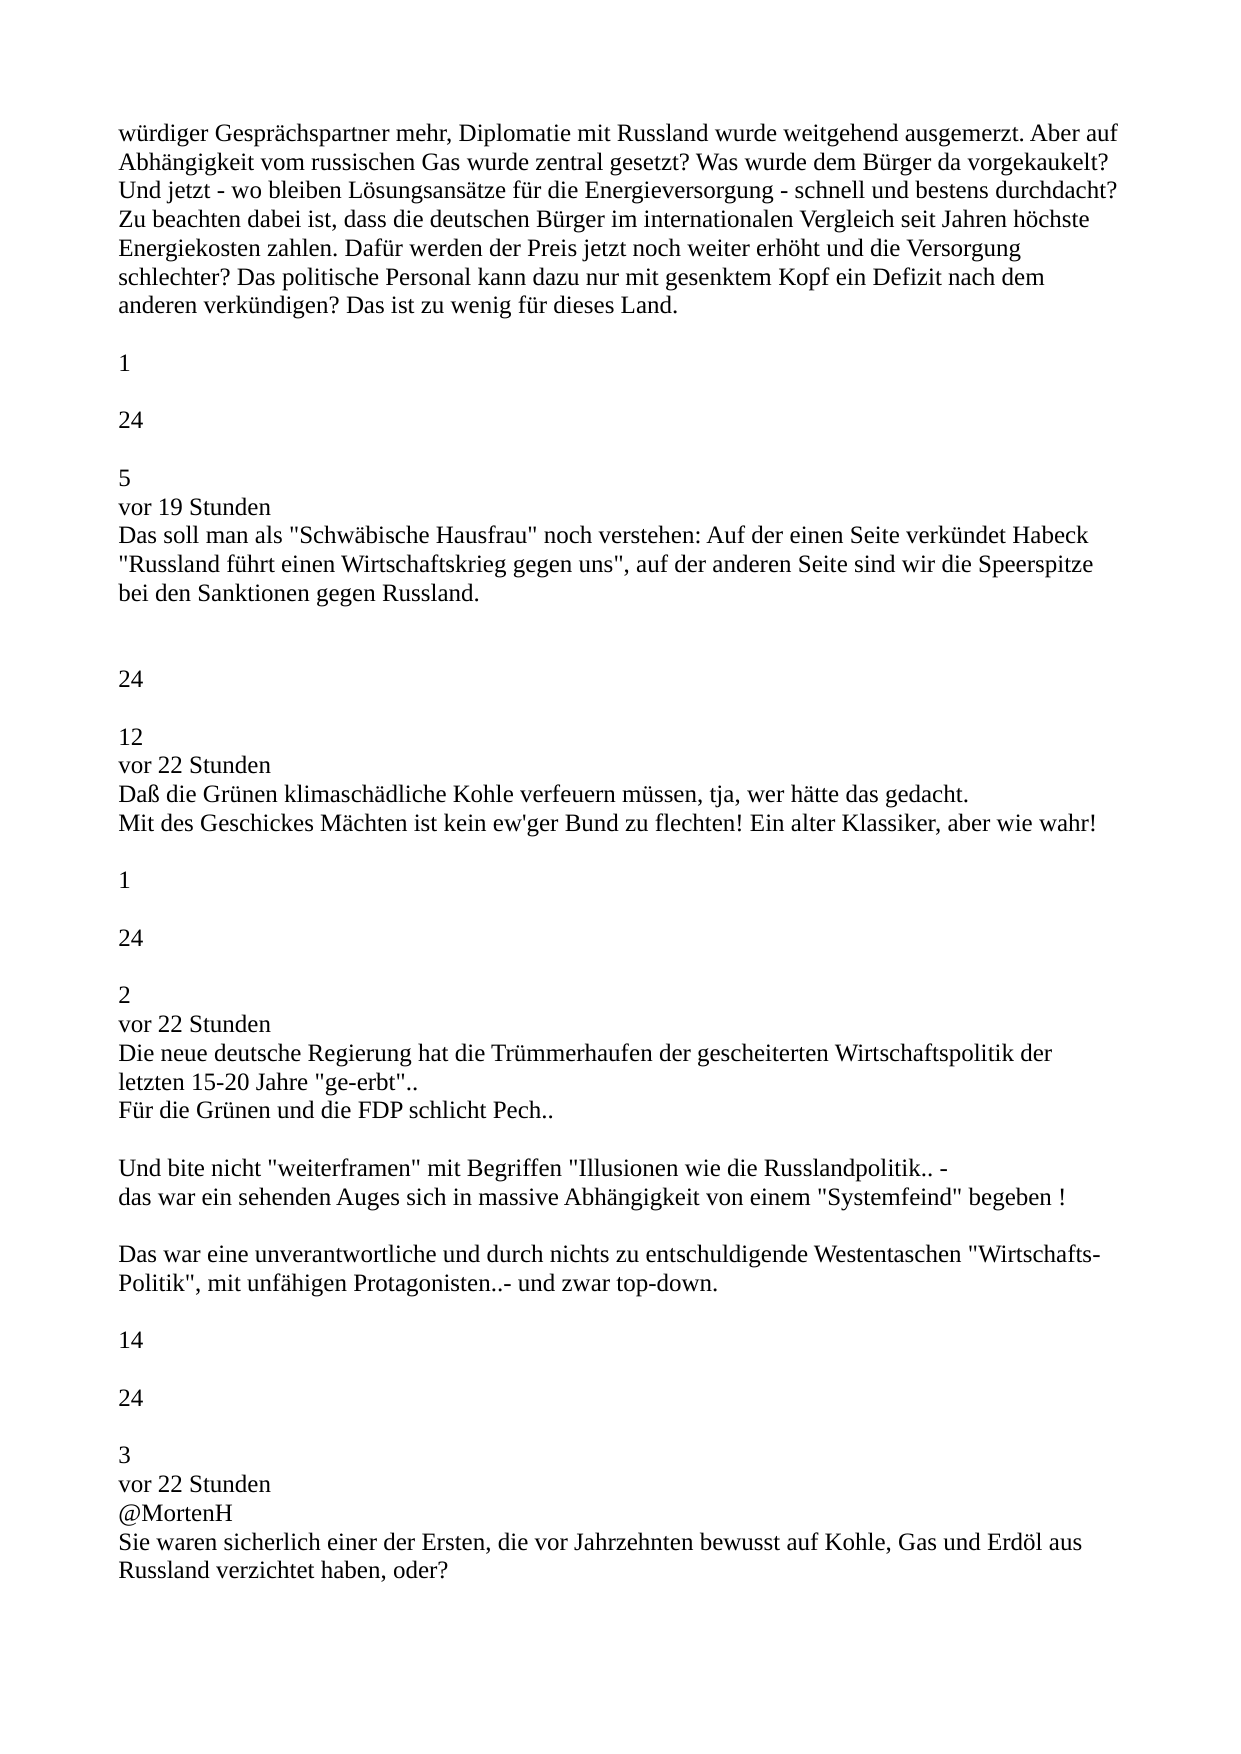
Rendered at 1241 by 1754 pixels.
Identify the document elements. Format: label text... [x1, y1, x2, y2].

text Für die Grünen und die FDP schlicht Pech.. [118, 1096, 1122, 1124]
text Die neue deutsche Regierung hat die Trümmerhaufen der gescheiterten Wirtschaftspolitik der letzten 15-20 Jahre "ge-erbt".. [118, 1038, 1122, 1096]
text vor 19 Stunden [118, 492, 1122, 521]
text 14 [118, 1326, 1122, 1354]
text Und bite nicht "weiterframen" mit Begriffen "Illusionen wie die Russlandpolitik.. - [118, 1153, 1122, 1182]
text 24 [118, 923, 1122, 952]
text 5 [118, 463, 1122, 492]
text 3 [118, 1441, 1122, 1469]
text 1 [118, 348, 1122, 377]
text Das soll man als "Schwäbische Hausfrau" noch verstehen: Auf der einen Seite verkündet Habeck "Russland führt einen Wirtschaftskrieg gegen uns", auf der anderen Seite sind wir die Speerspitze bei den Sanktionen gegen Russland. [118, 521, 1122, 607]
text Sie waren sicherlich einer der Ersten, die vor Jahrzehnten bewusst auf Kohle, Gas und Erdöl aus Russland verzichtet haben, oder? [118, 1527, 1122, 1584]
text @MortenH [118, 1498, 1122, 1527]
text 12 [118, 722, 1122, 751]
text Mit des Geschickes Mächten ist kein ew'ger Bund zu flechten! Ein alter Klassiker, aber wie wahr! [118, 808, 1122, 837]
text Daß die Grünen klimaschädliche Kohle verfeuern müssen, tja, wer hätte das gedacht. [118, 779, 1122, 808]
text vor 22 Stunden [118, 1469, 1122, 1498]
text 24 [118, 664, 1122, 693]
text vor 22 Stunden [118, 1009, 1122, 1038]
text 24 [118, 1383, 1122, 1412]
text würdiger Gesprächspartner mehr, Diplomatie mit Russland wurde weitgehend ausgemerzt. Aber auf Abhängigkeit vom russischen Gas wurde zentral gesetzt? Was wurde dem Bürger da vorgekaukelt? Und jetzt - wo bleiben Lösungsansätze für die Energieversorgung - schnell und bestens durchdacht? Zu beachten dabei ist, dass die deutschen Bürger im internationalen Vergleich seit Jahren höchste Energiekosten zahlen. Dafür werden der Preis jetzt noch weiter erhöht und die Versorgung schlechter? Das politische Personal kann dazu nur mit gesenktem Kopf ein Defizit nach dem anderen verkündigen? Das ist zu wenig für dieses Land. [118, 118, 1122, 319]
text 1 [118, 866, 1122, 894]
text 2 [118, 981, 1122, 1009]
text Das war eine unverantwortliche und durch nichts zu entschuldigende Westentaschen "Wirtschafts-Politik", mit unfähigen Protagonisten..- und zwar top-down. [118, 1239, 1122, 1297]
text das war ein sehenden Auges sich in massive Abhängigkeit von einem "Systemfeind" begeben ! [118, 1182, 1122, 1211]
text 24 [118, 406, 1122, 434]
text vor 22 Stunden [118, 751, 1122, 779]
